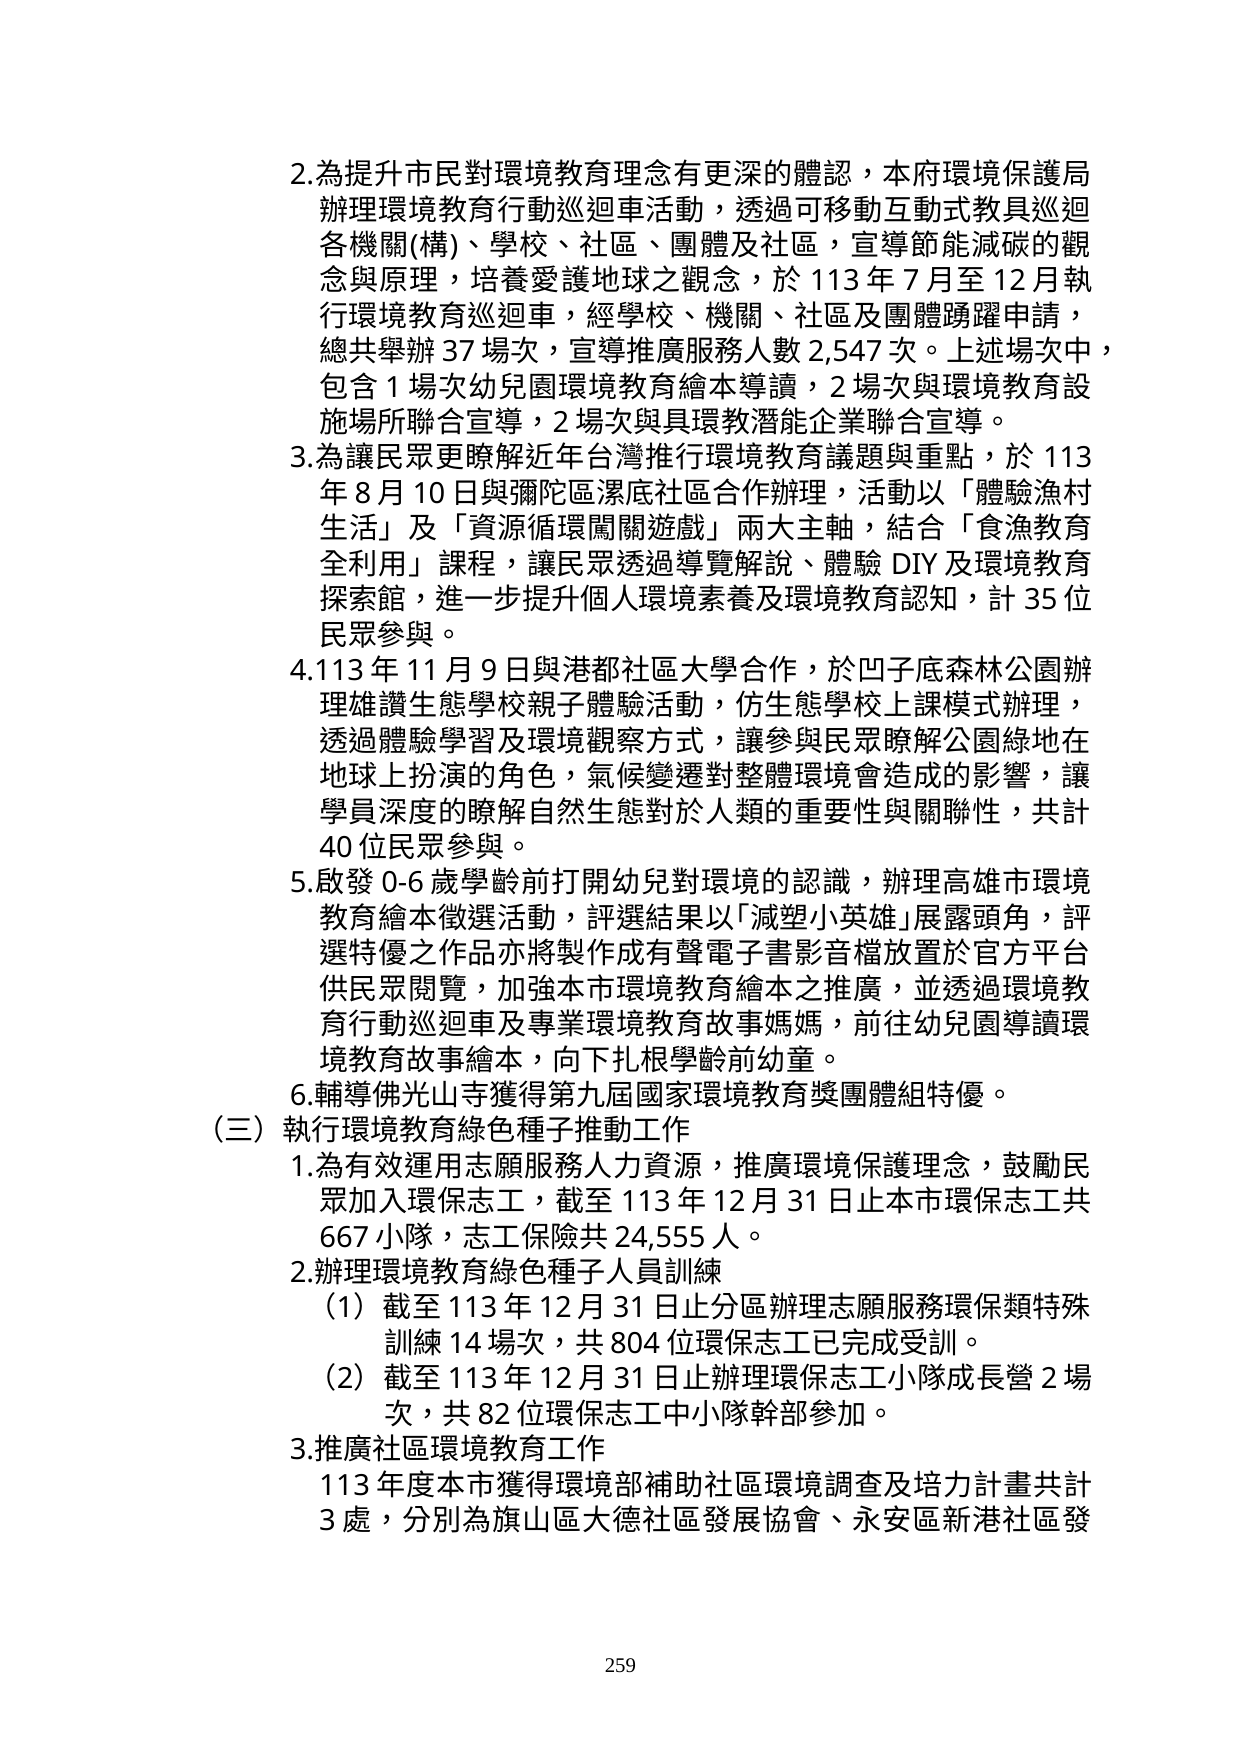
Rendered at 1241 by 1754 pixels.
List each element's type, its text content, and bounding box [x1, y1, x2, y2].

text 3.為讓民眾更瞭解近年台灣推行環境教育議題與重點，於113年8月10日與彌陀區漯底社區合作辦理，活動以「體驗漁村生活」及「資源循環闖關遊戲」兩大主軸，結合「食漁教育全利用」課程，讓民眾透過導覽解說、體驗DIY及環境教育探索館，進一步提升個人環境素養及環境教育認知，計35位民眾參與。 [289, 439, 1092, 652]
text （三）執行環境教育綠色種子推動工作 [195, 1112, 1092, 1148]
text 1.為有效運用志願服務人力資源，推廣環境保護理念，鼓勵民眾加入環保志工，截至113年12月31日止本市環保志工共667小隊，志工保險共24,555人。 [289, 1148, 1092, 1254]
text 5.啟發0-6歲學齡前打開幼兒對環境的認識，辦理高雄市環境教育繪本徵選活動，評選結果以｢減塑小英雄｣展露頭角，評選特優之作品亦將製作成有聲電子書影音檔放置於官方平台供民眾閱覽，加強本市環境教育繪本之推廣，並透過環境教育行動巡迴車及專業環境教育故事媽媽，前往幼兒園導讀環境教育故事繪本，向下扎根學齡前幼童。 [289, 864, 1092, 1077]
text 4.113年11月9日與港都社區大學合作，於凹子底森林公園辦理雄讚生態學校親子體驗活動，仿生態學校上課模式辦理，透過體驗學習及環境觀察方式，讓參與民眾瞭解公園綠地在地球上扮演的角色，氣候變遷對整體環境會造成的影響，讓學員深度的瞭解自然生態對於人類的重要性與關聯性，共計40位民眾參與。 [289, 652, 1092, 864]
text 3.推廣社區環境教育工作 [289, 1431, 1092, 1467]
text 113年度本市獲得環境部補助社區環境調查及培力計畫共計3處，分別為旗山區大德社區發展協會、永安區新港社區發 [319, 1467, 1092, 1537]
text 6.輔導佛光山寺獲得第九屆國家環境教育獎團體組特優。 [289, 1077, 1092, 1112]
text 2.辦理環境教育綠色種子人員訓練 [289, 1254, 1092, 1289]
text 2.為提升市民對環境教育理念有更深的體認，本府環境保護局辦理環境教育行動巡迴車活動，透過可移動互動式教具巡迴各機關(構)、學校、社區、團體及社區，宣導節能減碳的觀念與原理，培養愛護地球之觀念，於113年7月至12月執行環境教育巡迴車，經學校、機關、社區及團體踴躍申請，總共舉辦37場次，宣導推廣服務人數2,547次。上述場次中，包含1場次幼兒園環境教育繪本導讀，2場次與環境教育設施場所聯合宣導，2場次與具環教潛能企業聯合宣導。 [289, 156, 1092, 439]
text （2）截至113年12月31日止辦理環保志工小隊成長營2場次，共82位環保志工中小隊幹部參加。 [307, 1360, 1092, 1431]
text （1）截至113年12月31日止分區辦理志願服務環保類特殊訓練14場次，共804位環保志工已完成受訓。 [307, 1289, 1092, 1360]
